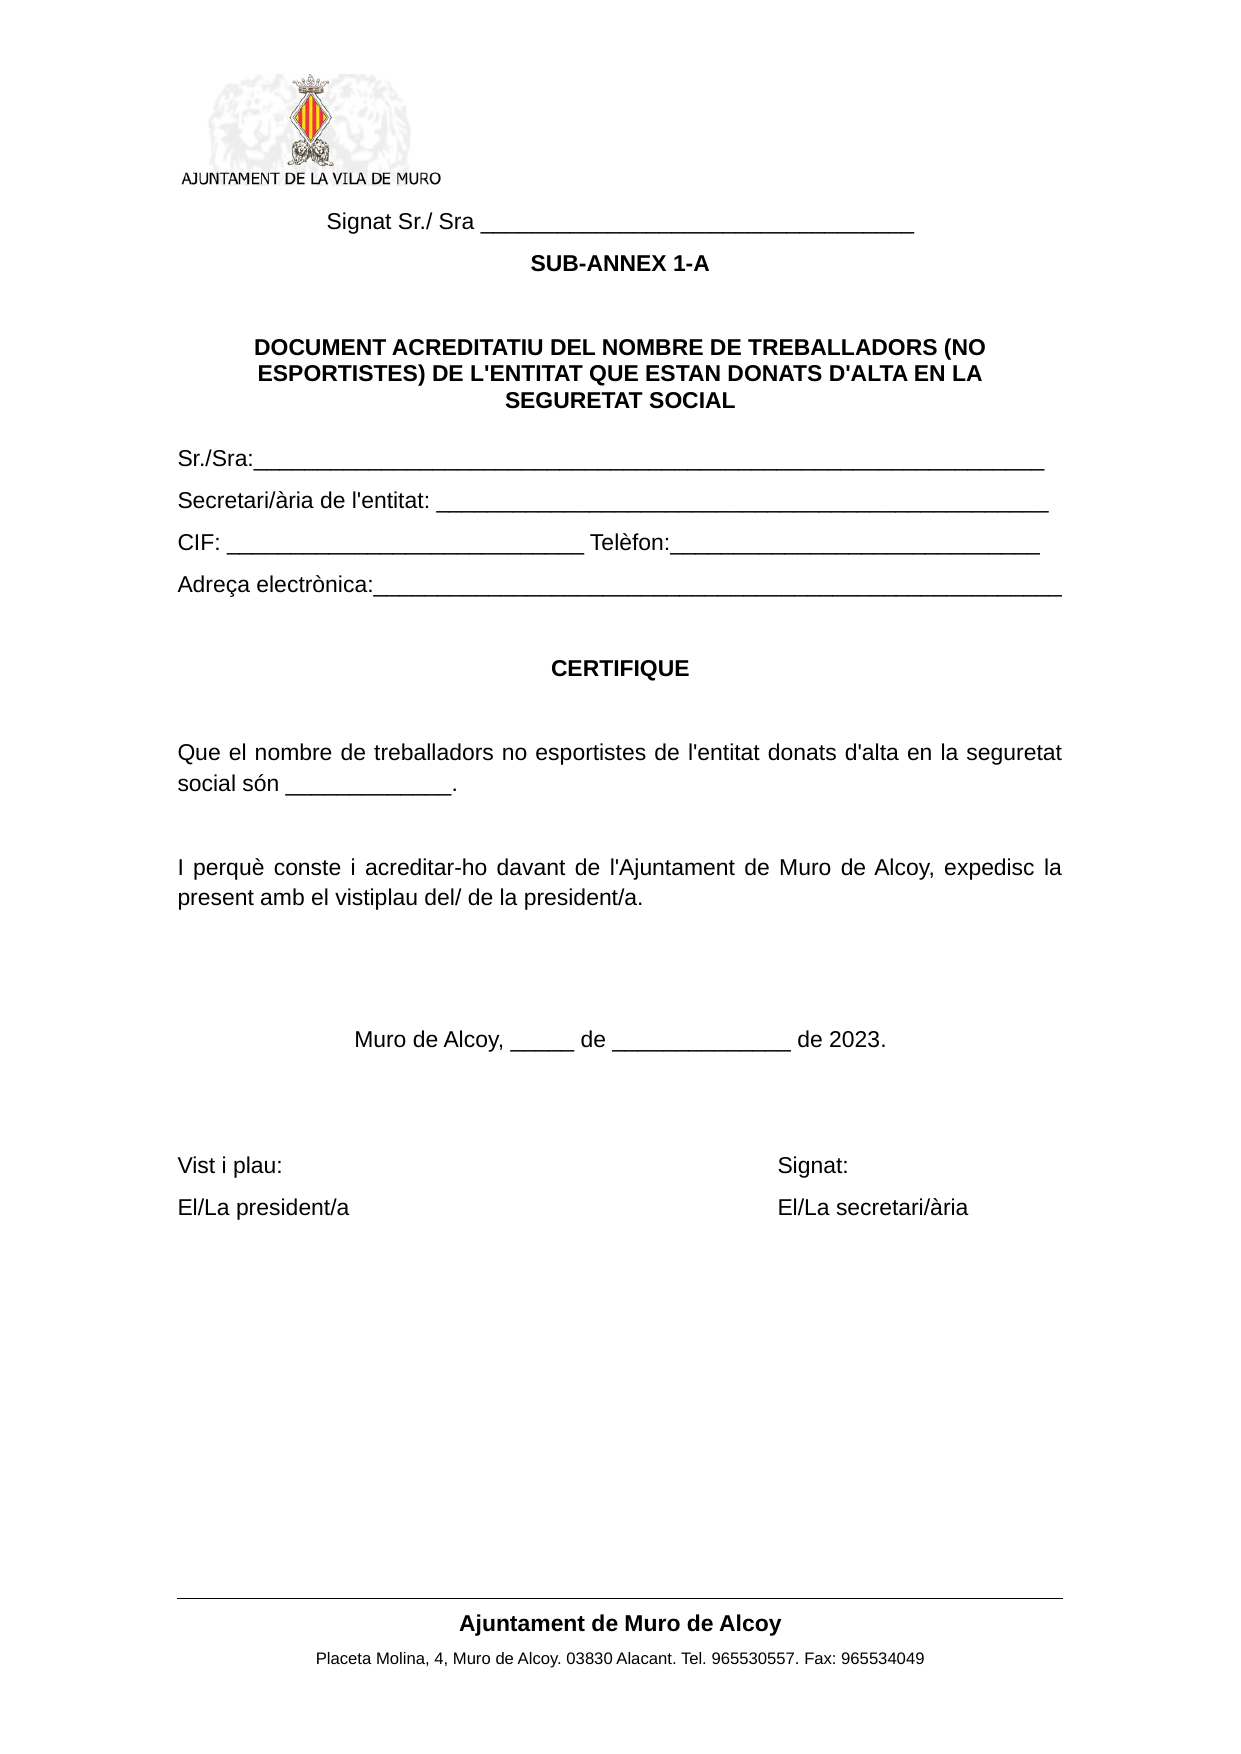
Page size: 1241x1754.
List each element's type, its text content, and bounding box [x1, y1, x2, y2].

text Muro de Alcoy, _____ de ______________ de 2023. [177, 1026, 1063, 1053]
text Que el nombre de treballadors no esportistes de l'entitat donats d'alta en la seguretat social són _____________. [177, 739, 1063, 796]
text Signat Sr./ Sra __________________________________ [177, 208, 1063, 234]
text CIF: ____________________________ Telèfon:_____________________________ [177, 529, 1063, 556]
text El/La president/a El/La secretari/ària [177, 1194, 1063, 1221]
text SEGURETAT SOCIAL [177, 387, 1063, 413]
picture [178, 74, 443, 186]
text Sr./Sra:______________________________________________________________ [177, 445, 1057, 472]
text Secretari/ària de l'entitat: ________________________________________________ [177, 487, 1063, 514]
text Adreça electrònica:______________________________________________________ [177, 571, 1069, 598]
text Vist i plau: Signat: [177, 1152, 1063, 1178]
text SUB-ANNEX 1-A [177, 250, 1063, 276]
text DOCUMENT ACREDITATIU DEL NOMBRE DE TREBALLADORS (NO ESPORTISTES) DE L'ENTITAT QUE ESTAN DONATS D'ALTA EN LA [177, 334, 1063, 387]
text I perquè conste i acreditar-ho davant de l'Ajuntament de Muro de Alcoy, expedisc la present amb el vistiplau del/ de la president/a. [177, 853, 1063, 910]
text CERTIFIQUE [177, 655, 1063, 682]
